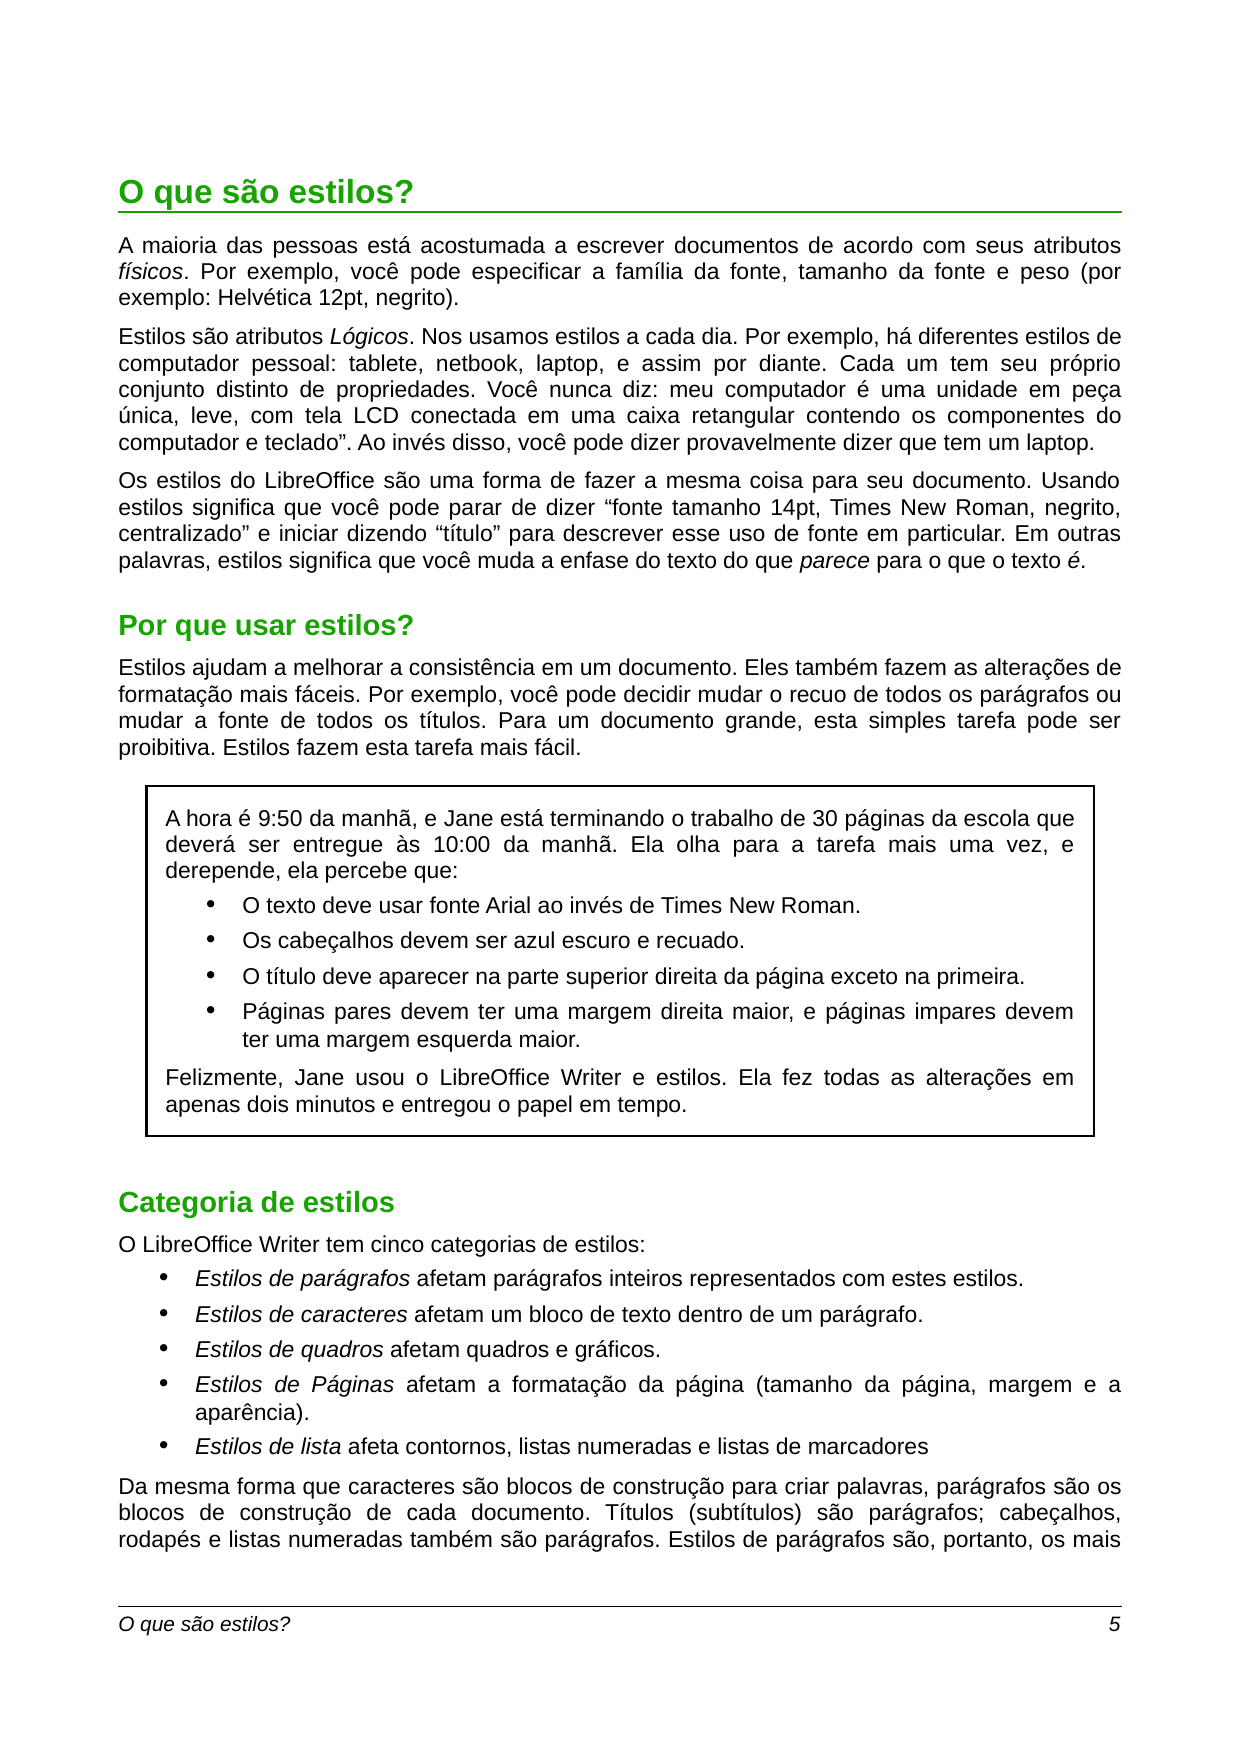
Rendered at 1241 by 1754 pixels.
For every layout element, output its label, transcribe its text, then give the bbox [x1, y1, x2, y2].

text Estilos são atributos Lógicos. Nos usamos estilos a cada dia. Por exemplo, há diferentes estilos de computador pessoal: tablete, netbook, laptop, e assim por diante. Cada um tem seu próprio conjunto distinto de propriedades. Você nunca diz: meu computador é uma unidade em peça única, leve, com tela LCD conectada em uma caixa retangular contendo os componentes do computador e teclado”. Ao invés disso, você pode dizer provavelmente dizer que tem um laptop. [118, 323, 1122, 455]
text A maioria das pessoas está acostumada a escrever documentos de acordo com seus atributos físicos. Por exemplo, você pode especificar a família da fonte, tamanho da fonte e peso (por exemplo: Helvética 12pt, negrito). [118, 232, 1122, 311]
text Da mesma forma que caracteres são blocos de construção para criar palavras, parágrafos são os blocos de construção de cada documento. Títulos (subtítulos) são parágrafos; cabeçalhos, rodapés e listas numeradas também são parágrafos. Estilos de parágrafos são, portanto, os mais [118, 1473, 1122, 1552]
subtitle O que são estilos? [118, 172, 1122, 211]
list Estilos de parágrafos afetam parágrafos inteiros representados com estes estilos. [156, 1263, 1122, 1293]
list Estilos de lista afeta contornos, listas numeradas e listas de marcadores [156, 1431, 1122, 1461]
list O LibreOffice Writer tem cinco categorias de estilos: [118, 1231, 1122, 1257]
subtitle Por que usar estilos? [118, 608, 1122, 642]
text Felizmente, Jane usou o LibreOffice Writer e estilos. Ela fez todas as alterações em apenas dois minutos e entregou o papel em tempo. [165, 1064, 1075, 1117]
text Estilos ajudam a melhorar a consistência em um documento. Eles também fazem as alterações de formatação mais fáceis. Por exemplo, você pode decidir mudar o recuo de todos os parágrafos ou mudar a fonte de todos os títulos. Para um documento grande, esta simples tarefa pode ser proibitiva. Estilos fazem esta tarefa mais fácil. [118, 654, 1122, 760]
list O título deve aparecer na parte superior direita da página exceto na primeira. [203, 961, 1075, 990]
list A hora é 9:50 da manhã, e Jane está terminando o trabalho de 30 páginas da escola que deverá ser entregue às 10:00 da manhã. Ela olha para a tarefa mais uma vez, e derepende, ela percebe que: [165, 804, 1075, 884]
list O texto deve usar fonte Arial ao invés de Times New Roman. [203, 890, 1075, 919]
text Os estilos do LibreOffice são uma forma de fazer a mesma coisa para seu documento. Usando estilos significa que você pode parar de dizer “fonte tamanho 14pt, Times New Roman, negrito, centralizado” e iniciar dizendo “título” para descrever esse uso de fonte em particular. Em outras palavras, estilos significa que você muda a enfase do texto do que parece para o que o texto é. [118, 467, 1122, 573]
list Estilos de caracteres afetam um bloco de texto dentro de um parágrafo. [156, 1299, 1122, 1328]
subtitle Categoria de estilos [118, 1185, 1122, 1218]
list Estilos de quadros afetam quadros e gráficos. [156, 1334, 1122, 1363]
list Estilos de Páginas afetam a formatação da página (tamanho da página, margem e a aparência). [156, 1370, 1122, 1425]
list Páginas pares devem ter uma margem direita maior, e páginas impares devem ter uma margem esquerda maior. [203, 996, 1075, 1052]
list Os cabeçalhos devem ser azul escuro e recuado. [203, 926, 1075, 955]
